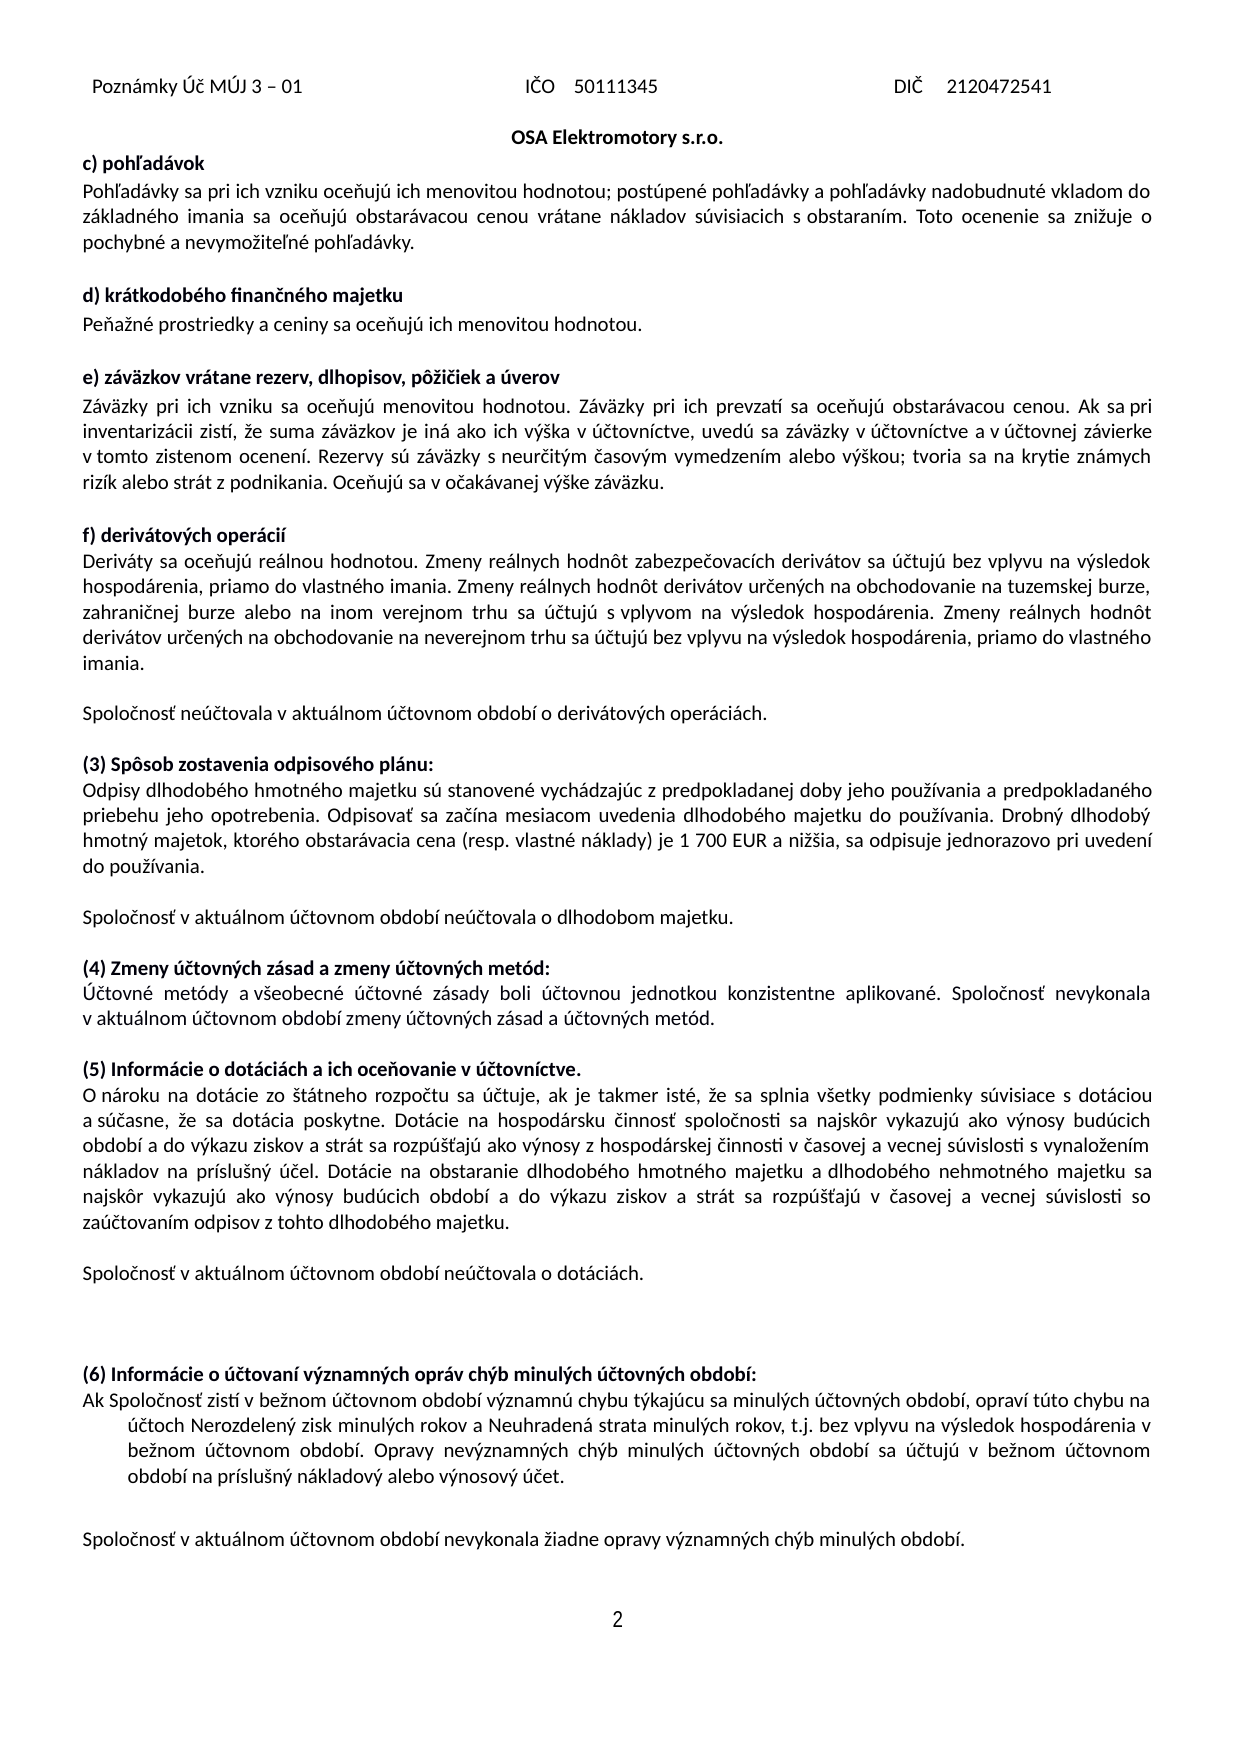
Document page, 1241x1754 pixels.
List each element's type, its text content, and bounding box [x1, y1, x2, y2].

text Spoločnosť v aktuálnom účtovnom období neúčtovala o dotáciách. [82, 1260, 1152, 1285]
text Ak Spoločnosť zistí v bežnom účtovnom období významnú chybu týkajúcu sa minulých účtovných období, opraví túto chybu na účtoch Nerozdelený zisk minulých rokov a Neuhradená strata minulých rokov, t.j. bez vplyvu na výsledok hospodárenia v bežnom účtovnom období. Opravy nevýznamných chýb minulých účtovných období sa účtujú v bežnom účtovnom období na príslušný nákladový alebo výnosový účet. [82, 1387, 1152, 1488]
text Záväzky pri ich vzniku sa oceňujú menovitou hodnotou. Záväzky pri ich prevzatí sa oceňujú obstarávacou cenou. Ak sa pri inventarizácii zistí, že suma záväzkov je iná ako ich výška v účtovníctve, uvedú sa záväzky v účtovníctve a v účtovnej závierke v tomto zistenom ocenení. Rezervy sú záväzky s neurčitým časovým vymedzením alebo výškou; tvoria sa na krytie známych rizík alebo strát z podnikania. Oceňujú sa v očakávanej výške záväzku. [82, 393, 1152, 494]
text (6) Informácie o účtovaní významných opráv chýb minulých účtovných období: [82, 1361, 1152, 1387]
text d) krátkodobého finančného majetku [82, 283, 1152, 308]
text Peňažné prostriedky a ceniny sa oceňujú ich menovitou hodnotou. [82, 311, 1152, 336]
text Spoločnosť v aktuálnom účtovnom období neúčtovala o dlhodobom majetku. [82, 904, 1152, 929]
text Odpisy dlhodobého hmotného majetku sú stanovené vychádzajúc z predpokladanej doby jeho používania a predpokladaného priebehu jeho opotrebenia. Odpisovať sa začína mesiacom uvedenia dlhodobého majetku do používania. Drobný dlhodobý hmotný majetok, ktorého obstarávacia cena (resp. vlastné náklady) je 1 700 EUR a nižšia, sa odpisuje jednorazovo pri uvedení do používania. [82, 777, 1152, 878]
text (5) Informácie o dotáciách a ich oceňovanie v účtovníctve. [82, 1056, 1152, 1082]
text c) pohľadávok [82, 150, 1152, 175]
text Spoločnosť v aktuálnom účtovnom období nevykonala žiadne opravy významných chýb minulých období. [82, 1526, 1152, 1552]
text f) derivátových operácií [82, 523, 1152, 548]
text Účtovné metódy a všeobecné účtovné zásady boli účtovnou jednotkou konzistentne aplikované. Spoločnosť nevykonala v aktuálnom účtovnom období zmeny účtovných zásad a účtovných metód. [82, 980, 1152, 1031]
text (4) Zmeny účtovných zásad a zmeny účtovných metód: [82, 955, 1152, 980]
text (3) Spôsob zostavenia odpisového plánu: [82, 751, 1152, 777]
text e) záväzkov vrátane rezerv, dlhopisov, pôžičiek a úverov [82, 364, 1152, 390]
text O nároku na dotácie zo štátneho rozpočtu sa účtuje, ak je takmer isté, že sa splnia všetky podmienky súvisiace s dotáciou a súčasne, že sa dotácia poskytne. Dotácie na hospodársku činnosť spoločnosti sa najskôr vykazujú ako výnosy budúcich období a do výkazu ziskov a strát sa rozpúšťajú ako výnosy z hospodárskej činnosti v časovej a vecnej súvislosti s vynaložením nákladov na príslušný účel. Dotácie na obstaranie dlhodobého hmotného majetku a dlhodobého nehmotného majetku sa najskôr vykazujú ako výnosy budúcich období a do výkazu ziskov a strát sa rozpúšťajú v časovej a vecnej súvislosti so zaúčtovaním odpisov z tohto dlhodobého majetku. [82, 1082, 1152, 1234]
text Deriváty sa oceňujú reálnou hodnotou. Zmeny reálnych hodnôt zabezpečovacích derivátov sa účtujú bez vplyvu na výsledok hospodárenia, priamo do vlastného imania. Zmeny reálnych hodnôt derivátov určených na obchodovanie na tuzemskej burze, zahraničnej burze alebo na inom verejnom trhu sa účtujú s vplyvom na výsledok hospodárenia. Zmeny reálnych hodnôt derivátov určených na obchodovanie na neverejnom trhu sa účtujú bez vplyvu na výsledok hospodárenia, priamo do vlastného imania. [82, 548, 1152, 675]
text Pohľadávky sa pri ich vzniku oceňujú ich menovitou hodnotou; postúpené pohľadávky a pohľadávky nadobudnuté vkladom do základného imania sa oceňujú obstarávacou cenou vrátane nákladov súvisiacich s obstaraním. Toto ocenenie sa znižuje o pochybné a nevymožiteľné pohľadávky. [82, 178, 1152, 254]
text Spoločnosť neúčtovala v aktuálnom účtovnom období o derivátových operáciách. [82, 701, 1152, 726]
